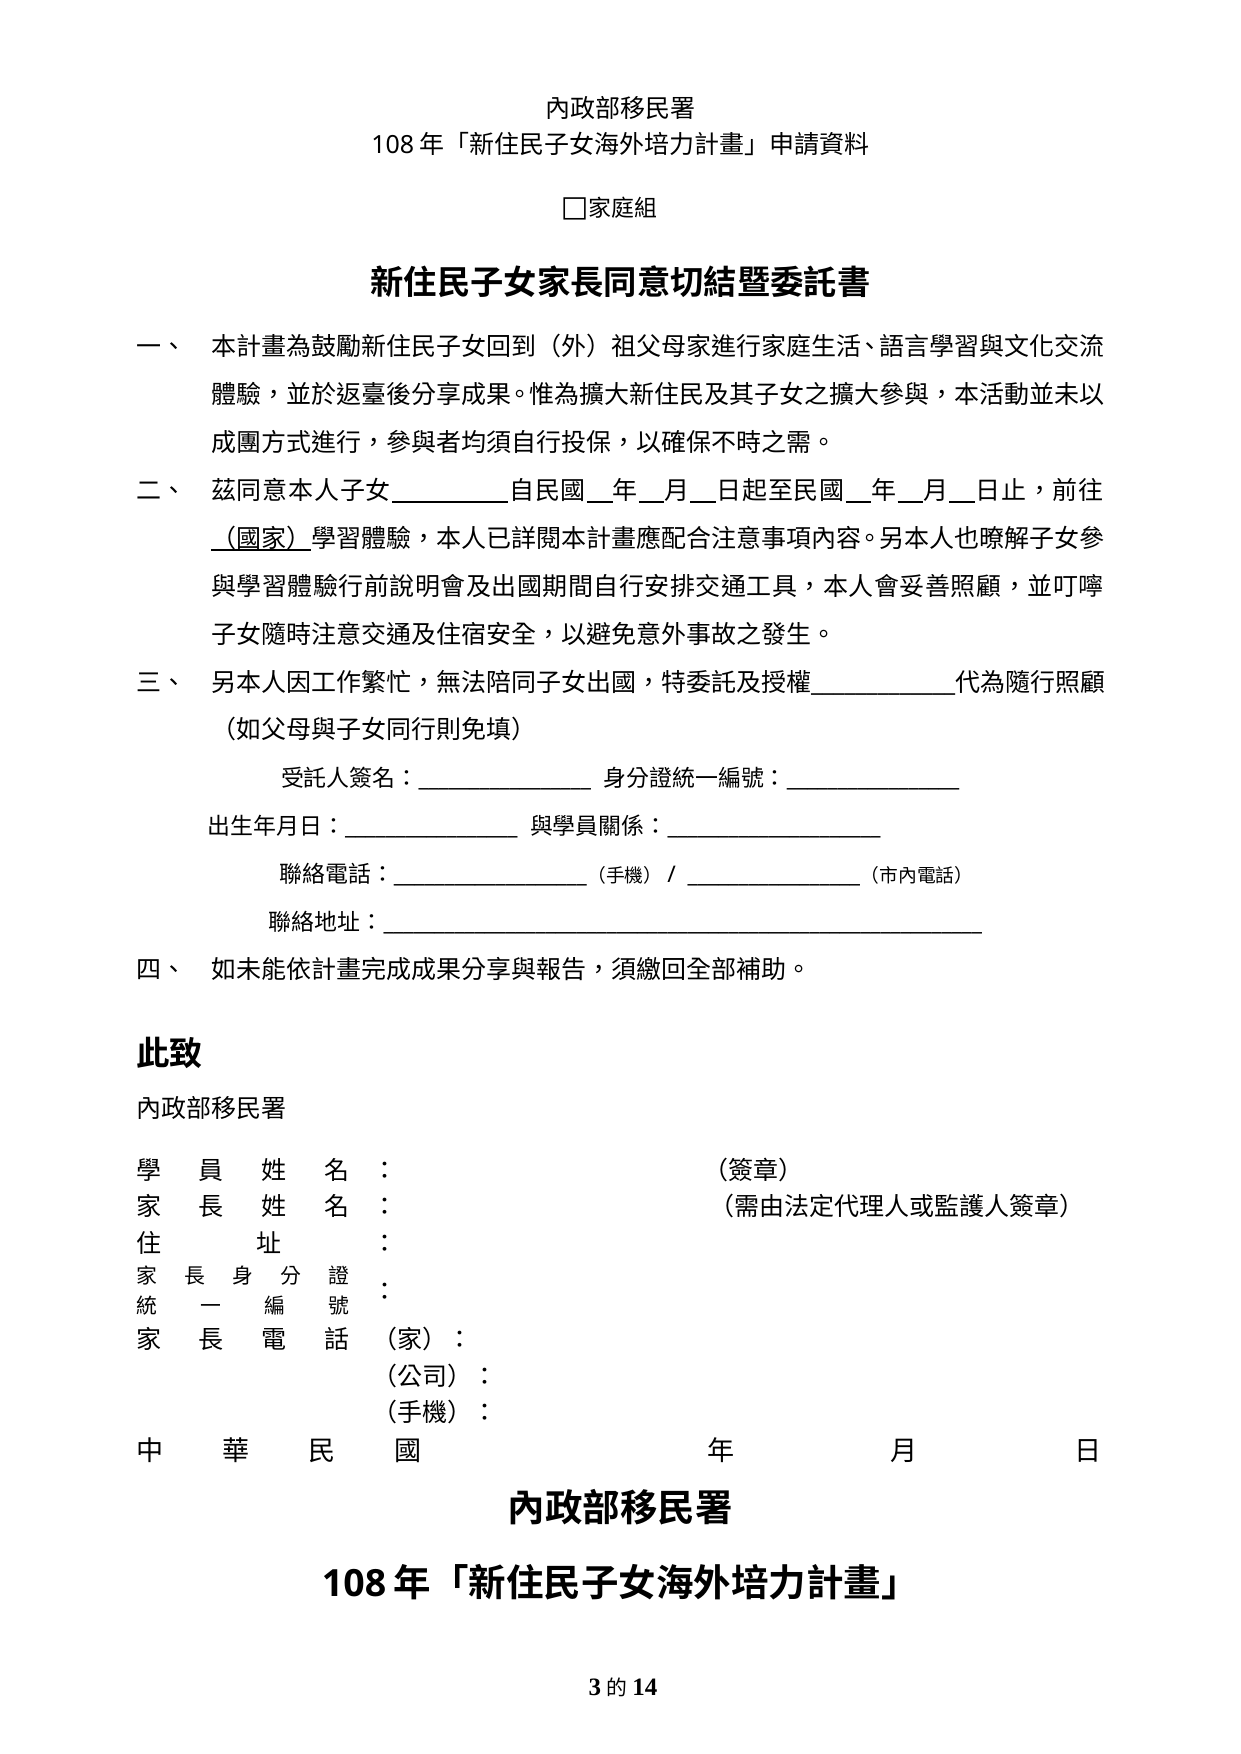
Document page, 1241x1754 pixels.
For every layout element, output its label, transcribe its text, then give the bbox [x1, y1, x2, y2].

table_header ： [361, 1151, 698, 1187]
text 此致 [136, 1013, 1104, 1088]
text 出生年月日：_________________ 與學員關係：_____________________ [136, 796, 1104, 844]
table_cell ： [361, 1259, 1167, 1320]
table_header （簽章） [698, 1151, 1167, 1187]
table_cell 家長身分證 統一編號 [125, 1259, 361, 1320]
list 另本人因工作繁忙，無法陪同子女出國，特委託及授權_____________代為隨行照顧。（如父母與子女同行則免填） [136, 653, 1104, 748]
table_cell 家長電話 [125, 1320, 361, 1428]
text 內政部移民署 [136, 1468, 1104, 1543]
list 茲同意本人子女 自民國 年 月 日起至民國 年 月 日止，前往 （國家）學習體驗，本人已詳閱本計畫應配合注意事項內容。另本人也暸解子女參與學習體驗行前說明會及出國期間自行安排交通工具，本人會妥善照顧，並叮嚀子女隨時注意交通及住宿安全，以避免意外事故之發生。 [136, 461, 1104, 653]
table_cell ： [361, 1223, 1167, 1259]
table_cell 家長姓名 [125, 1187, 361, 1223]
table_cell （家）： （公司）： （手機）： [361, 1320, 1167, 1428]
table_cell （需由法定代理人或監護人簽章） [698, 1187, 1167, 1223]
text 新住民子女家長同意切結暨委託書 [136, 242, 1104, 317]
text 108年「新住民子女海外培力計畫」 [136, 1543, 1104, 1618]
table_header 學員姓名 [125, 1151, 361, 1187]
text 聯絡地址：___________________________________________________________ [136, 892, 1104, 940]
text 受託人簽名：_________________ 身分證統一編號：_________________ [136, 748, 1104, 796]
table_cell ： [361, 1187, 698, 1223]
list 本計畫為鼓勵新住民子女回到（外）祖父母家進行家庭生活、語言學習與文化交流體驗，並於返臺後分享成果。惟為擴大新住民及其子女之擴大參與，本活動並未以成團方式進行，參與者均須自行投保，以確保不時之需。 [136, 317, 1104, 461]
text 中 華 民 國 年 月 日 [136, 1428, 1104, 1468]
text □家庭組 [136, 167, 1104, 242]
list 如未能依計畫完成成果分享與報告，須繳回全部補助。 [136, 940, 1104, 988]
text 內政部移民署 [136, 1088, 1104, 1126]
text 聯絡電話：___________________（手機） / _________________（市內電話） [136, 844, 1104, 892]
table_cell 住 址 [125, 1223, 361, 1259]
